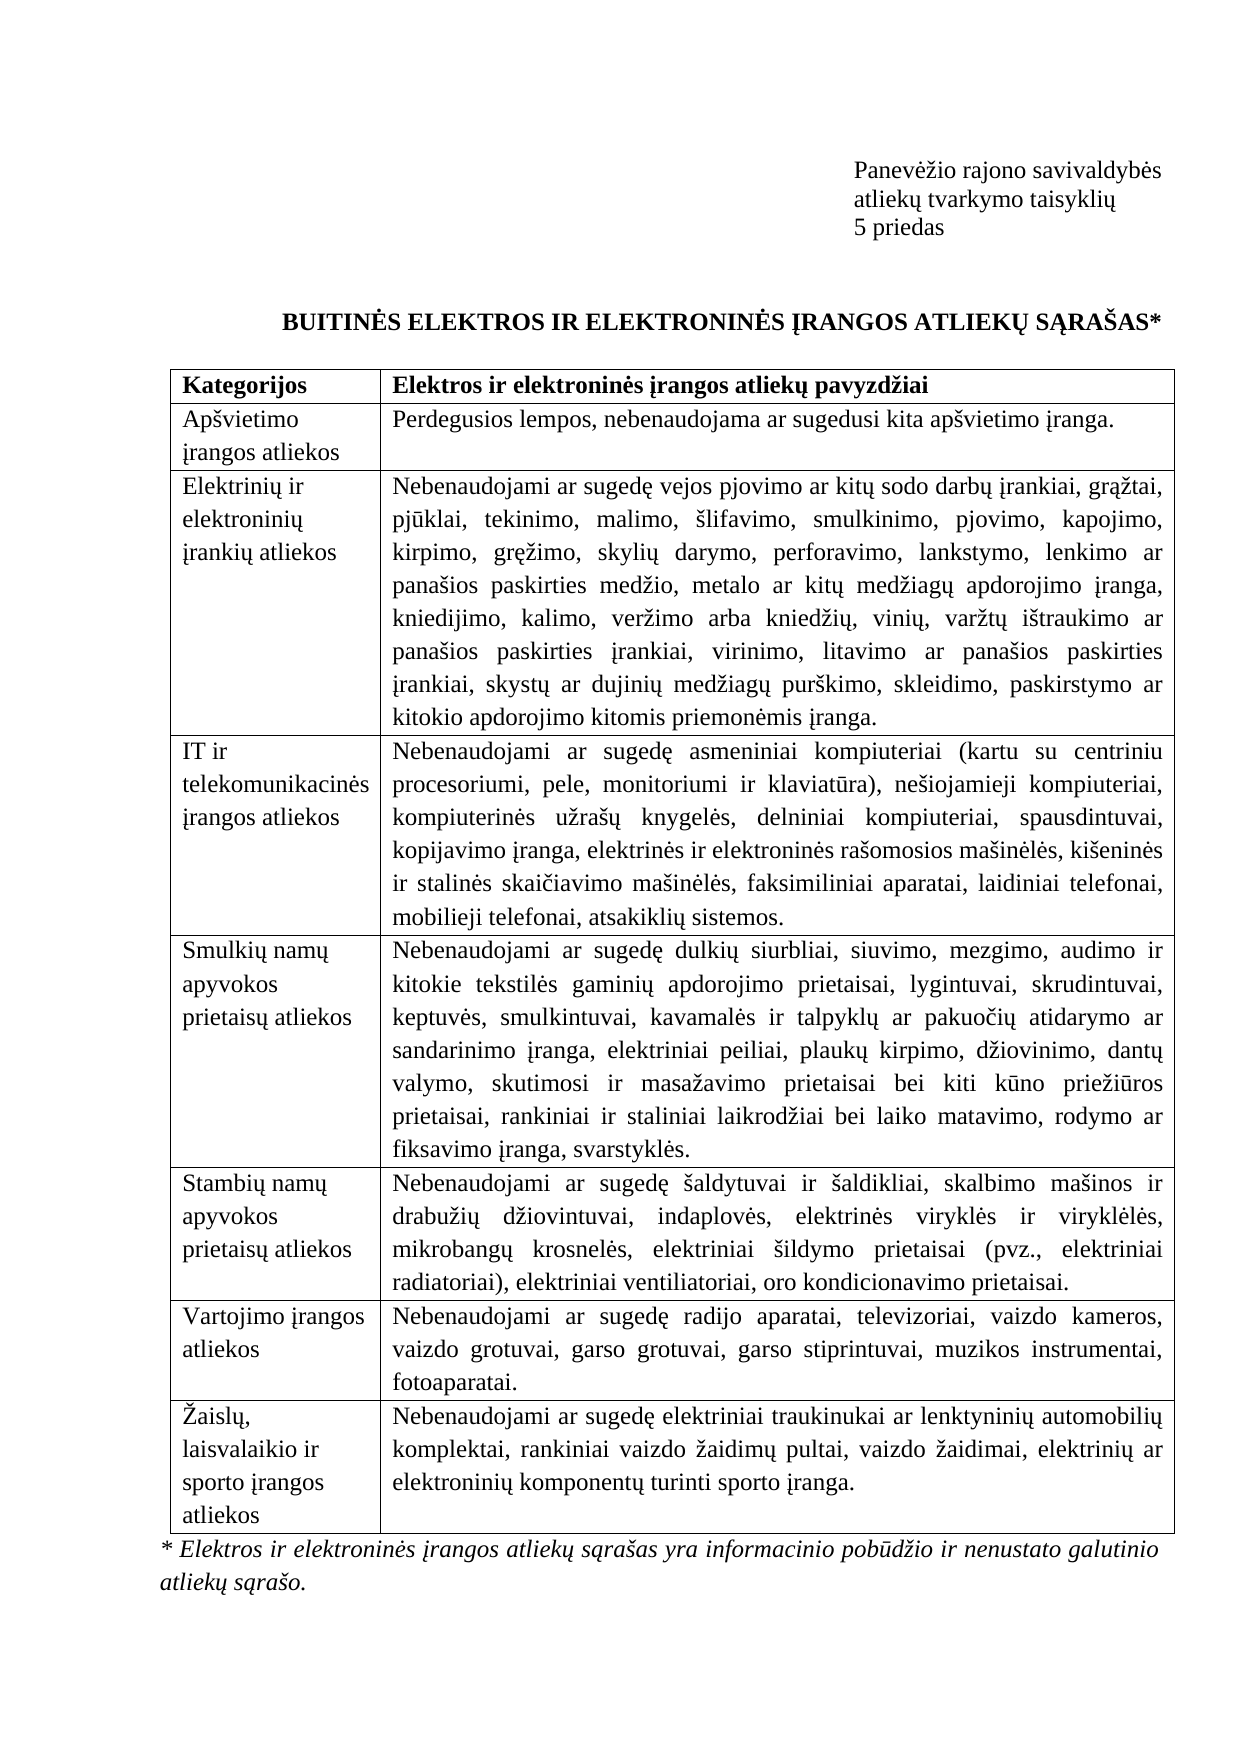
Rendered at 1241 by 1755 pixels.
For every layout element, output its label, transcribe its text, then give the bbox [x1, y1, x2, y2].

table_cell Smulkių namų apyvokos prietaisų atliekos [171, 936, 380, 1167]
table_cell Nebenaudojami ar sugedę dulkių siurbliai, siuvimo, mezgimo, audimo ir kitokie tekstilės gaminių apdorojimo prietaisai, lygintuvai, skrudintuvai, keptuvės, smulkintuvai, kavamalės ir talpyklų ar pakuočių atidarymo ar sandarinimo įranga, elektriniai peiliai, plaukų kirpimo, džiovinimo, dantų valymo, skutimosi ir masažavimo prietaisai bei kiti kūno priežiūros prietaisai, rankiniai ir staliniai laikrodžiai bei laiko matavimo, rodymo ar fiksavimo įranga, svarstyklės. [381, 936, 1174, 1167]
table_cell IT ir telekomunikacinės įrangos atliekos [171, 736, 380, 934]
table_cell Nebenaudojami ar sugedę elektriniai traukinukai ar lenktyninių automobilių komplektai, rankiniai vaizdo žaidimų pultai, vaizdo žaidimai, elektrinių ar elektroninių komponentų turinti sporto įranga. [381, 1401, 1174, 1533]
table_cell Žaislų, laisvalaikio ir sporto įrangos atliekos [171, 1401, 380, 1533]
table_cell Nebenaudojami ar sugedę šaldytuvai ir šaldikliai, skalbimo mašinos ir drabužių džiovintuvai, indaplovės, elektrinės viryklės ir viryklėlės, mikrobangų krosnelės, elektriniai šildymo prietaisai (pvz., elektriniai radiatoriai), elektriniai ventiliatoriai, oro kondicionavimo prietaisai. [381, 1168, 1174, 1300]
table_cell Perdegusios lempos, nebenaudojama ar sugedusi kita apšvietimo įranga. [381, 404, 1174, 470]
table_cell Vartojimo įrangos atliekos [171, 1301, 380, 1400]
table_header Kategorijos [171, 370, 380, 403]
text 5 priedas [159, 212, 1162, 241]
table_cell Stambių namų apyvokos prietaisų atliekos [171, 1168, 380, 1300]
text BUITINĖS ELEKTROS IR ELEKTRONINĖS ĮRANGOS ATLIEKŲ SĄRAŠAS* [159, 307, 1162, 336]
table_cell Elektrinių ir elektroninių įrankių atliekos [171, 471, 380, 735]
text atliekų tvarkymo taisyklių [159, 184, 1162, 212]
table_cell Nebenaudojami ar sugedę asmeniniai kompiuteriai (kartu su centriniu procesoriumi, pele, monitoriumi ir klaviatūra), nešiojamieji kompiuteriai, kompiuterinės užrašų knygelės, delniniai kompiuteriai, spausdintuvai, kopijavimo įranga, elektrinės ir elektroninės rašomosios mašinėlės, kišeninės ir stalinės skaičiavimo mašinėlės, faksimiliniai aparatai, laidiniai telefonai, mobilieji telefonai, atsakiklių sistemos. [381, 736, 1174, 934]
table_cell Nebenaudojami ar sugedę radijo aparatai, televizoriai, vaizdo kameros, vaizdo grotuvai, garso grotuvai, garso stiprintuvai, muzikos instrumentai, fotoaparatai. [381, 1301, 1174, 1400]
text * Elektros ir elektroninės įrangos atliekų sąrašas yra informacinio pobūdžio ir nenustato galutinio atliekų sąrašo. [159, 1534, 1162, 1596]
text Panevėžio rajono savivaldybės [159, 155, 1162, 184]
table_cell Apšvietimo įrangos atliekos [171, 404, 380, 470]
table_cell Nebenaudojami ar sugedę vejos pjovimo ar kitų sodo darbų įrankiai, grąžtai, pjūklai, tekinimo, malimo, šlifavimo, smulkinimo, pjovimo, kapojimo, kirpimo, gręžimo, skylių darymo, perforavimo, lankstymo, lenkimo ar panašios paskirties medžio, metalo ar kitų medžiagų apdorojimo įranga, kniedijimo, kalimo, veržimo arba kniedžių, vinių, varžtų ištraukimo ar panašios paskirties įrankiai, virinimo, litavimo ar panašios paskirties įrankiai, skystų ar dujinių medžiagų purškimo, skleidimo, paskirstymo ar kitokio apdorojimo kitomis priemonėmis įranga. [381, 471, 1174, 735]
table_header Elektros ir elektroninės įrangos atliekų pavyzdžiai [381, 370, 1174, 403]
